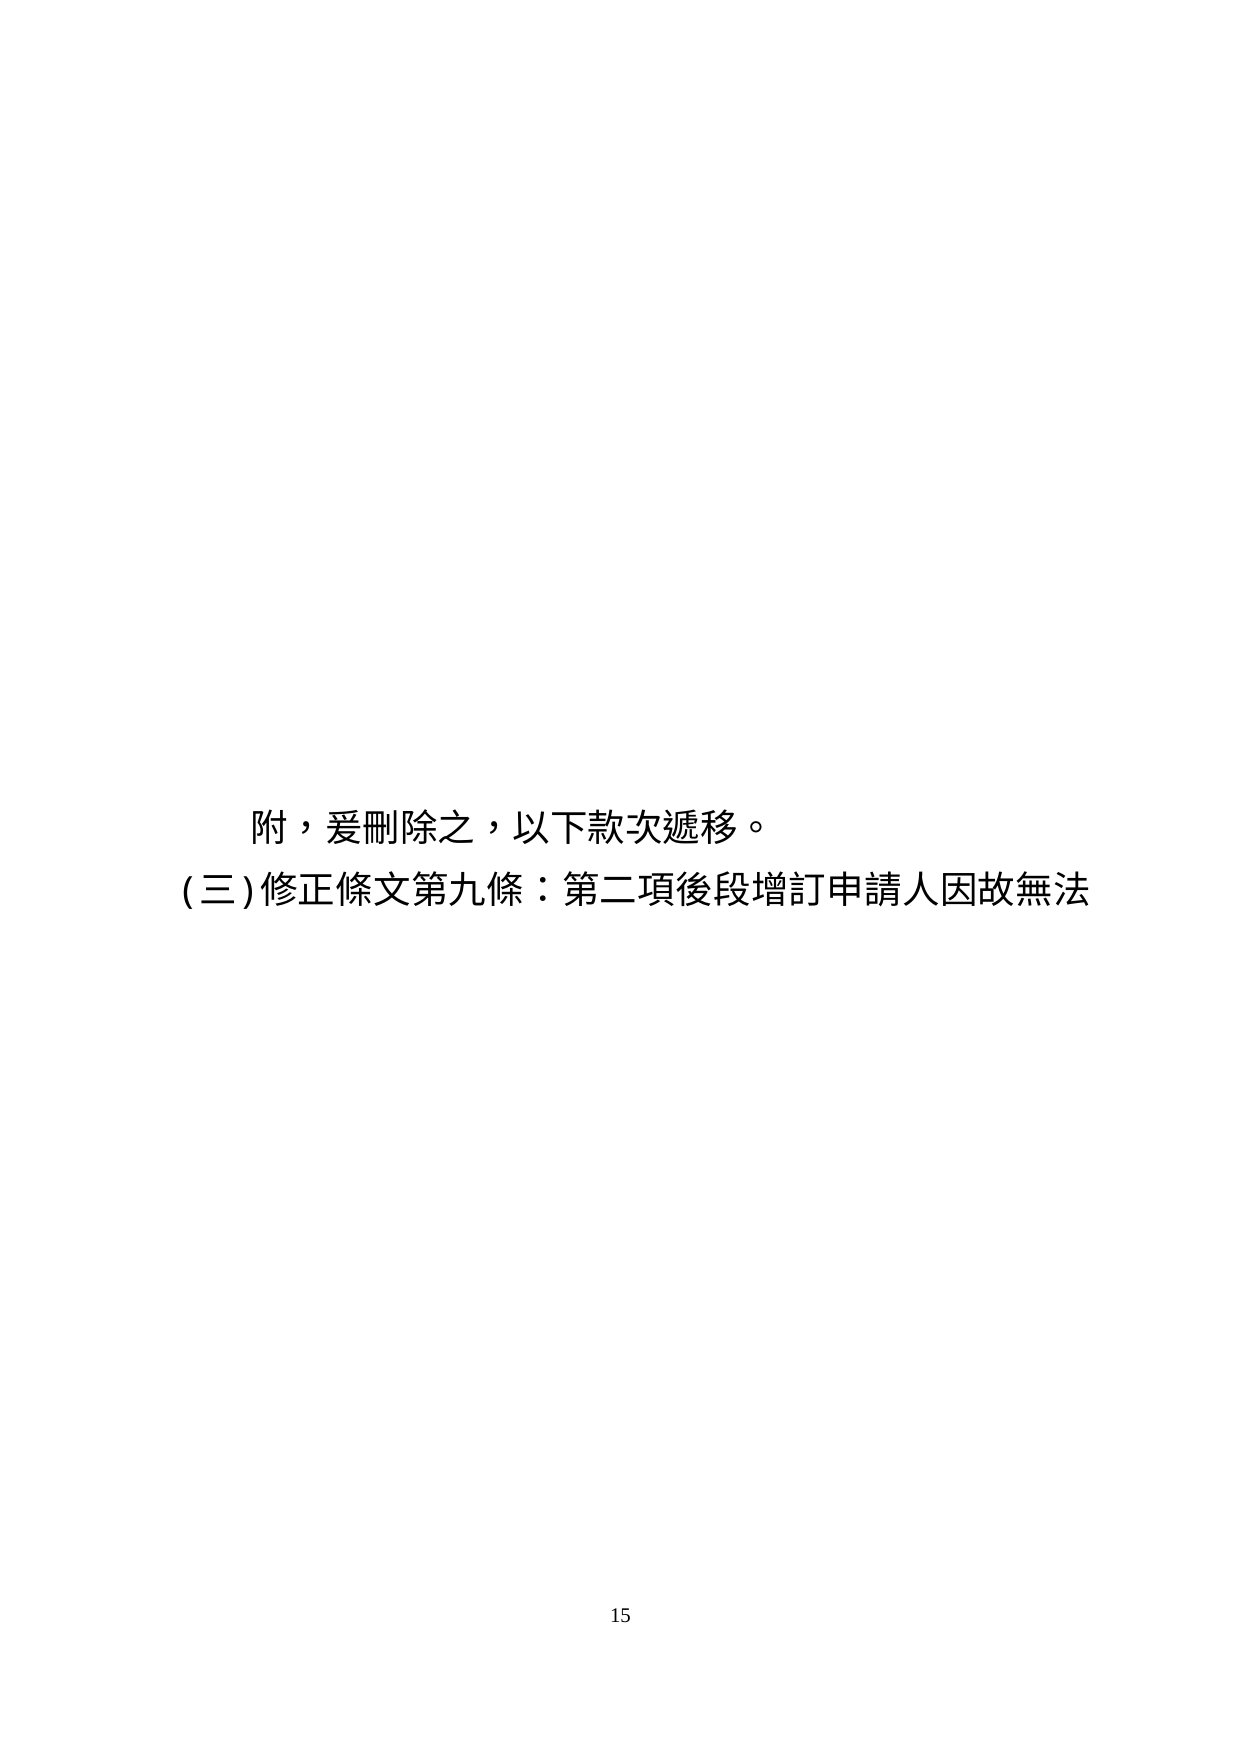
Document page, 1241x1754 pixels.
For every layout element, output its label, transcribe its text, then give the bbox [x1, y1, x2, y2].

text (三)修正條文第九條：第二項後段增訂申請人因故無法 [176, 846, 1092, 908]
text 附，爰刪除之，以下款次遞移。 [176, 783, 1092, 846]
